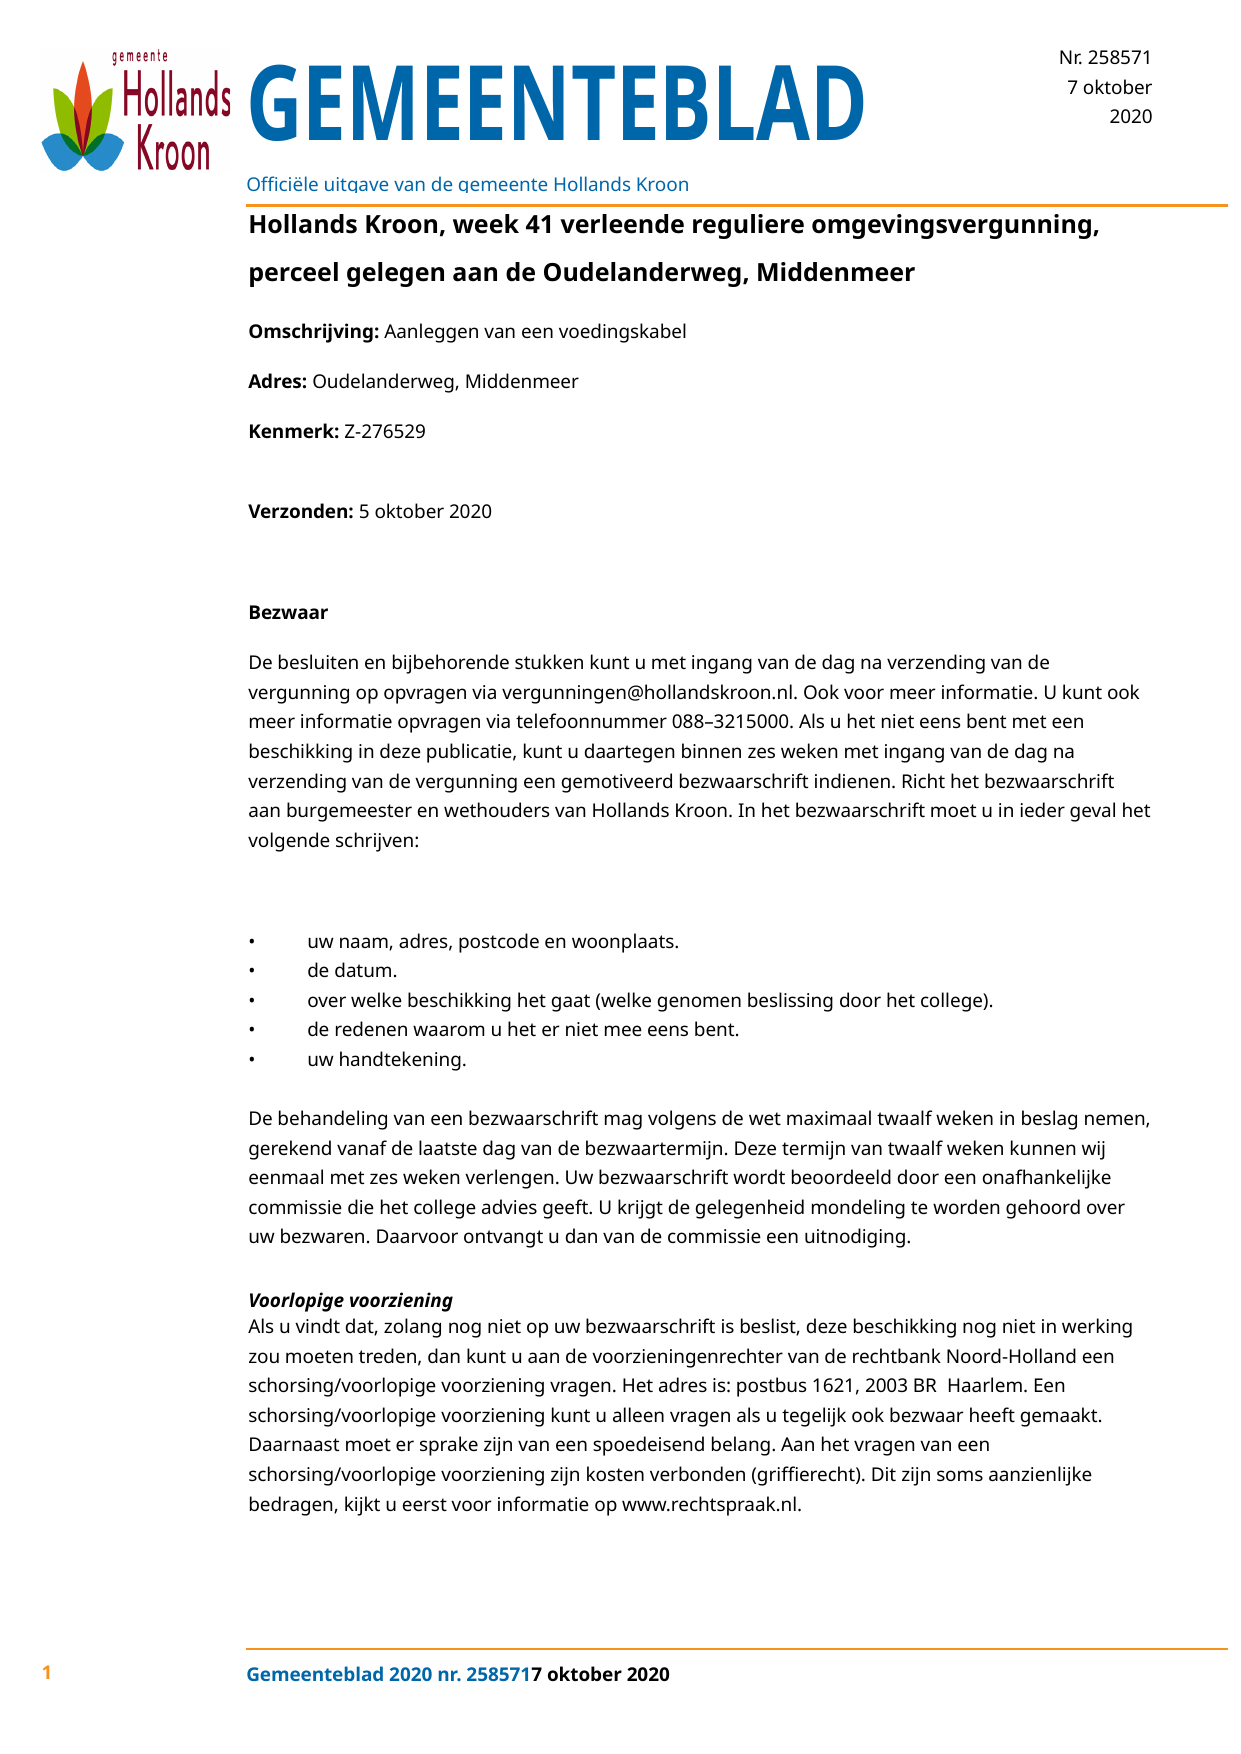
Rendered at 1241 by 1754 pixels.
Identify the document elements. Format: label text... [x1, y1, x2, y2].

list over welke beschikking het gaat (welke genomen beslissing door het college). [248, 987, 1152, 1013]
text De besluiten en bijbehorende stukken kunt u met ingang van de dag na verzending van de vergunning op opvragen via vergunningen@hollandskroon.nl. Ook voor meer informatie. U kunt ook meer informatie opvragen via telefoonnummer 088–3215000. Als u het niet eens bent met een beschikking in deze publicatie, kunt u daartegen binnen zes weken met ingang van de dag na verzending van de vergunning een gemotiveerd bezwaarschrift indienen. Richt het bezwaarschrift aan burgemeester en wethouders van Hollands Kroon. In het bezwaarschrift moet u in ieder geval het volgende schrijven: [248, 649, 1152, 853]
list de datum. [248, 957, 1152, 983]
list uw handtekening. [248, 1046, 1152, 1072]
text Omschrijving: Aanleggen van een voedingskabel [248, 318, 1152, 344]
picture [41, 47, 231, 172]
table_header [700, 469, 1152, 495]
text Als u vindt dat, zolang nog niet op uw bezwaarschrift is beslist, deze beschikking nog niet in werking zou moeten treden, dan kunt u aan de voorzieningenrechter van de rechtbank Noord-Holland een schorsing/voorlopige voorziening vragen. Het adres is: postbus 1621, 2003 BR Haarlem. Een schorsing/voorlopige voorziening kunt u alleen vragen als u tegelijk ook bezwaar heeft gemaakt. Daarnaast moet er sprake zijn van een spoedeisend belang. Aan het vragen van een schorsing/voorlopige voorziening zijn kosten verbonden (griffierecht). Dit zijn soms aanzienlijke bedragen, kijkt u eerst voor informatie op www.rechtspraak.nl. [248, 1313, 1152, 1517]
table_header [248, 469, 700, 495]
text Kenmerk: Z-276529 [248, 419, 1152, 444]
text Voorlopige voorziening [248, 1288, 1152, 1313]
text Bezwaar [248, 599, 1152, 625]
list de redenen waarom u het er niet mee eens bent. [248, 1017, 1152, 1042]
text Hollands Kroon, week 41 verleende reguliere omgevingsvergunning, perceel gelegen aan de Oudelanderweg, Middenmeer [248, 207, 1152, 288]
text De behandeling van een bezwaarschrift mag volgens de wet maximaal twaalf weken in beslag nemen, gerekend vanaf de laatste dag van de bezwaartermijn. Deze termijn van twaalf weken kunnen wij eenmaal met zes weken verlengen. Uw bezwaarschrift wordt beoordeeld door een onafhankelijke commissie die het college advies geeft. U krijgt de gelegenheid mondeling te worden gehoord over uw bezwaren. Daarvoor ontvangt u dan van de commissie een uitnodiging. [248, 1105, 1152, 1249]
list uw naam, adres, postcode en woonplaats. [248, 928, 1152, 953]
text Verzonden: 5 oktober 2020 [248, 498, 1152, 524]
text Adres: Oudelanderweg, Middenmeer [248, 368, 1152, 394]
